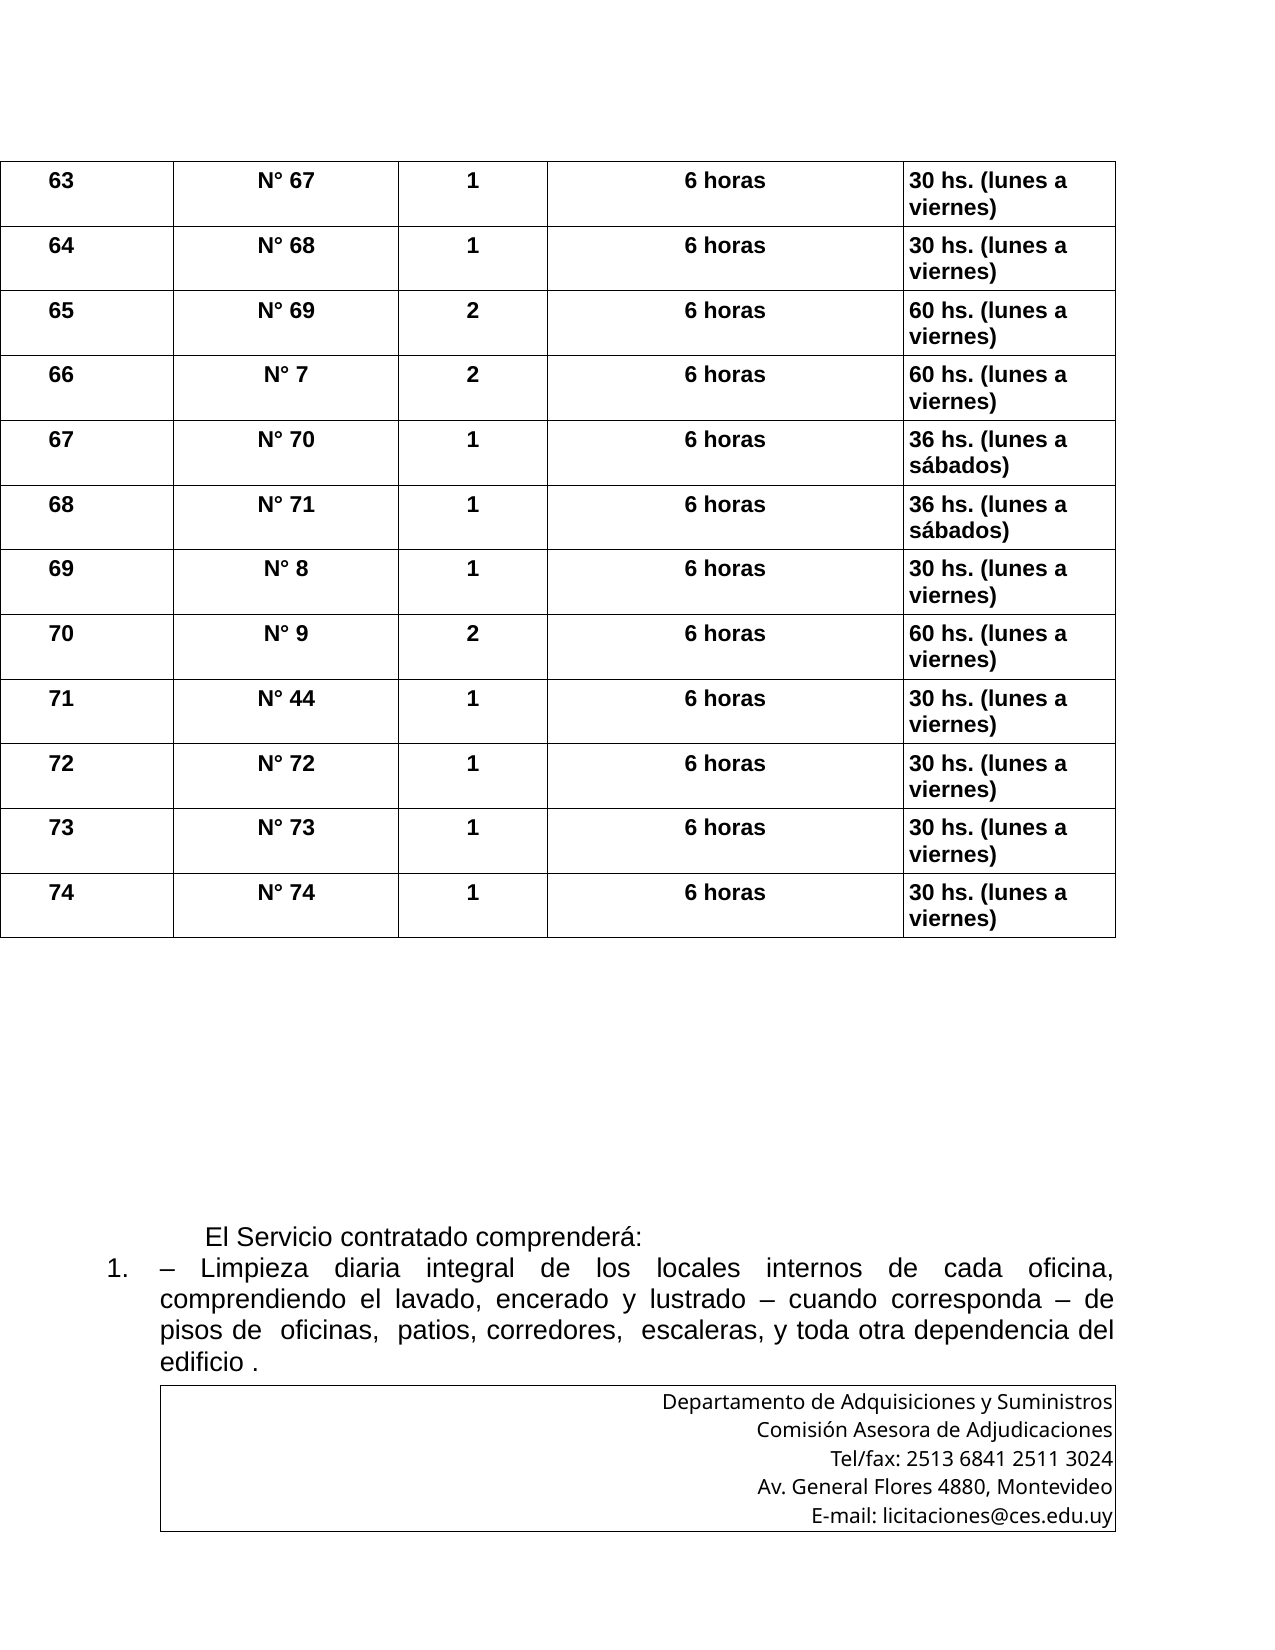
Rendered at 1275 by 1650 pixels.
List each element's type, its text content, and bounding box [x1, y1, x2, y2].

table_cell 1 [399, 809, 547, 873]
table_cell 6 horas [548, 809, 903, 873]
table_cell N° 68 [174, 227, 398, 290]
table_cell 6 horas [548, 291, 903, 355]
table_cell N° 7 [174, 356, 398, 420]
table_cell [903, 1089, 1116, 1127]
table_cell 1 [399, 680, 547, 743]
table_cell N° 74 [174, 874, 398, 937]
table_cell 1 [399, 550, 547, 614]
table_cell N° 67 [174, 162, 398, 226]
table_cell 1 [399, 486, 547, 549]
table_cell 1 [399, 227, 547, 290]
table_cell N° 9 [174, 615, 398, 678]
table_cell [399, 1051, 547, 1089]
table_cell 2 [399, 291, 547, 355]
table_cell 6 horas [548, 615, 903, 678]
table_cell 64 [1, 227, 173, 290]
table_cell N° 71 [174, 486, 398, 549]
table_cell [903, 976, 1116, 1013]
table_cell [903, 938, 1116, 976]
table_cell 6 horas [548, 874, 903, 937]
table_cell [0, 1051, 173, 1089]
table_cell [547, 938, 903, 976]
table_cell [0, 938, 173, 976]
table_cell [399, 938, 547, 976]
table_cell 30 hs. (lunes a viernes) [904, 809, 1115, 873]
table_cell 60 hs. (lunes a viernes) [904, 615, 1115, 678]
table_cell 6 horas [548, 486, 903, 549]
table_cell [547, 1014, 903, 1051]
table_cell 63 [1, 162, 173, 226]
table_cell N° 69 [174, 291, 398, 355]
table_cell [547, 1089, 903, 1127]
table_cell 60 hs. (lunes a viernes) [904, 291, 1115, 355]
table_cell [174, 976, 398, 1013]
table_cell 1 [399, 162, 547, 226]
table_cell [174, 1089, 398, 1127]
table_cell 36 hs. (lunes a sábados) [904, 421, 1115, 484]
table_cell [399, 1014, 547, 1051]
table_cell 6 horas [548, 227, 903, 290]
table_cell 66 [1, 356, 173, 420]
table_cell [174, 1014, 398, 1051]
table_cell N° 73 [174, 809, 398, 873]
table_cell 6 horas [548, 550, 903, 614]
table_cell 30 hs. (lunes a viernes) [904, 162, 1115, 226]
table_cell 30 hs. (lunes a viernes) [904, 227, 1115, 290]
table_cell 69 [1, 550, 173, 614]
table_cell 6 horas [548, 680, 903, 743]
table_cell 60 hs. (lunes a viernes) [904, 356, 1115, 420]
table_cell 73 [1, 809, 173, 873]
table_cell 30 hs. (lunes a viernes) [904, 680, 1115, 743]
table_cell N° 70 [174, 421, 398, 484]
table_cell 67 [1, 421, 173, 484]
table_cell [174, 1051, 398, 1089]
table_cell 1 [399, 874, 547, 937]
text El Servicio contratado comprenderá: [159, 1221, 1116, 1252]
table_cell [903, 1014, 1116, 1051]
table_cell [0, 976, 173, 1013]
table_cell 68 [1, 486, 173, 549]
table_cell 30 hs. (lunes a viernes) [904, 874, 1115, 937]
table_cell 70 [1, 615, 173, 678]
list – Limpieza diaria integral de los locales internos de cada oficina, comprendiendo el lavado, encerado y lustrado – cuando corresponda – de pisos de oficinas, patios, corredores, escaleras, y toda otra dependencia del edificio . [106, 1252, 1116, 1377]
table_cell [399, 1089, 547, 1127]
table_cell 1 [399, 421, 547, 484]
table_cell 6 horas [548, 162, 903, 226]
table_cell [0, 1014, 173, 1051]
table_cell [547, 1051, 903, 1089]
table_cell N° 72 [174, 744, 398, 808]
table_cell N° 44 [174, 680, 398, 743]
table_cell [547, 976, 903, 1013]
table_cell 30 hs. (lunes a viernes) [904, 550, 1115, 614]
table_cell N° 8 [174, 550, 398, 614]
table_cell 6 horas [548, 421, 903, 484]
table_cell [174, 938, 398, 976]
table_cell 6 horas [548, 744, 903, 808]
table_cell 74 [1, 874, 173, 937]
table_cell [0, 1089, 173, 1127]
table_cell 65 [1, 291, 173, 355]
table_cell 30 hs. (lunes a viernes) [904, 744, 1115, 808]
table_cell 6 horas [548, 356, 903, 420]
table_cell 1 [399, 744, 547, 808]
table_cell 2 [399, 615, 547, 678]
table_cell 71 [1, 680, 173, 743]
table_cell [903, 1051, 1116, 1089]
table_cell 2 [399, 356, 547, 420]
table_cell [399, 976, 547, 1013]
table_cell 72 [1, 744, 173, 808]
table_cell 36 hs. (lunes a sábados) [904, 486, 1115, 549]
